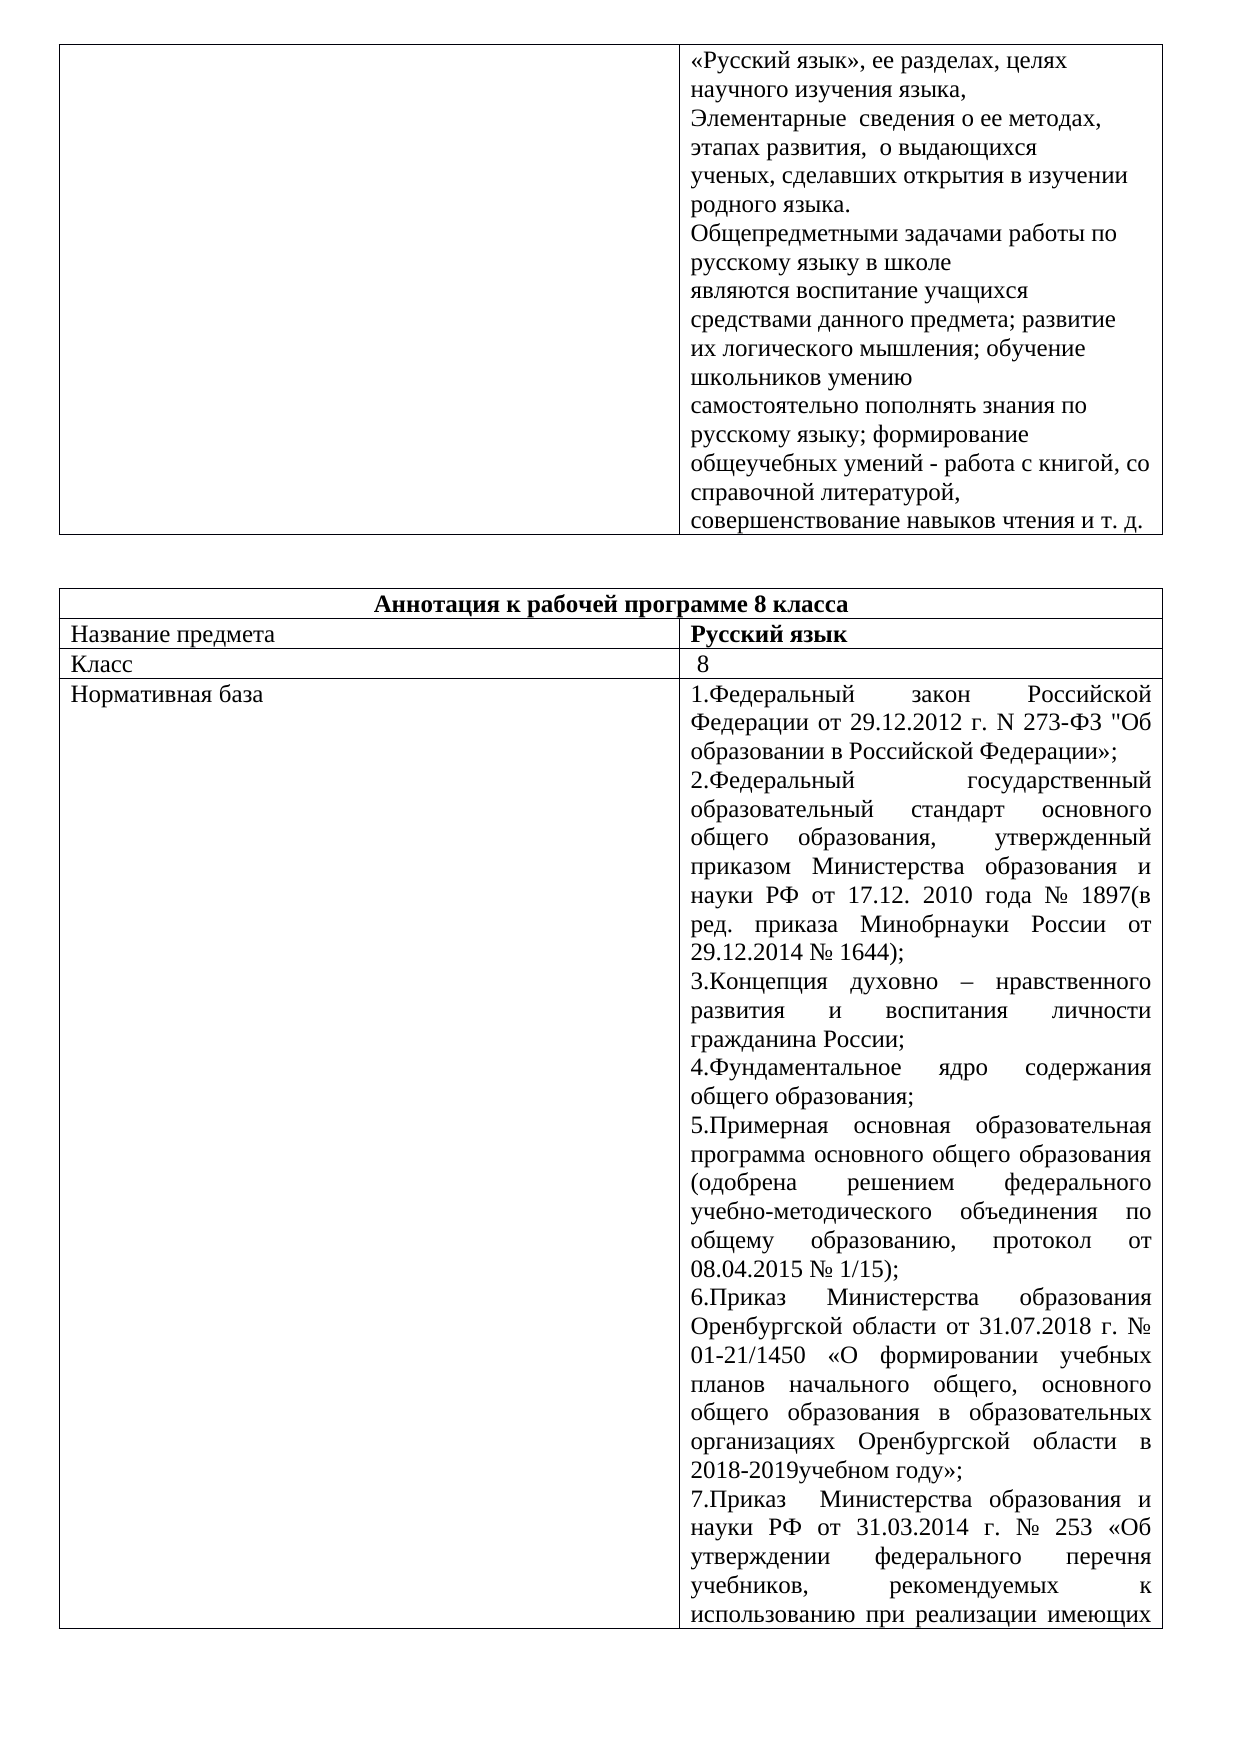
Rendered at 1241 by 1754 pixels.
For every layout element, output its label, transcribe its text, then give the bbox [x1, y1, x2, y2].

table_cell Класс [60, 649, 679, 678]
table_cell 8 [680, 649, 1162, 678]
table_cell Русский язык [680, 619, 1162, 648]
table_cell 1.Федеральный закон Российской Федерации от 29.12.2012 г. N 273-ФЗ "Об образовании в Российской Федерации»; 2.Федеральный государственный образовательный стандарт основного общего образования, утвержденный приказом Министерства образования и науки РФ от 17.12. 2010 года № 1897(в ред. приказа Минобрнауки России от 29.12.2014 № 1644); 3.Концепция духовно – нравственного развития и воспитания личности гражданина России; 4.Фундаментальное ядро содержания общего образования; 5.Примерная основная образовательная программа основного общего образования (одобрена решением федерального учебно-методического объединения по общему образованию, протокол от 08.04.2015 № 1/15); 6.Приказ Министерства образования Оренбургской области от 31.07.2018 г. № 01-21/1450 «О формировании учебных планов начального общего, основного общего образования в образовательных организациях Оренбургской области в 2018-2019учебном году»; 7.Приказ Министерства образования и науки РФ от 31.03.2014 г. № 253 «Об утверждении федерального перечня учебников, рекомендуемых к использованию при реализации имеющих [680, 679, 1162, 1627]
table_header Аннотация к рабочей программе 8 класса [60, 589, 1162, 618]
table_cell «Русский язык», ее разделах, целях научного изучения языка, Элементарные сведения о ее методах, этапах развития, о выдающихся ученых, сделавших открытия в изучении родного языка. Общепредметными задачами работы по русскому языку в школе являются воспитание учащихся средствами данного предмета; развитие их логического мышления; обучение школьников умению самостоятельно пополнять знания по русскому языку; формирование общеучебных умений - работа с книгой, со справочной литературой, совершенствование навыков чтения и т. д. [680, 45, 1162, 534]
table_cell Нормативная база [60, 679, 679, 1627]
table_cell Название предмета [60, 619, 679, 648]
table_cell [60, 45, 679, 534]
